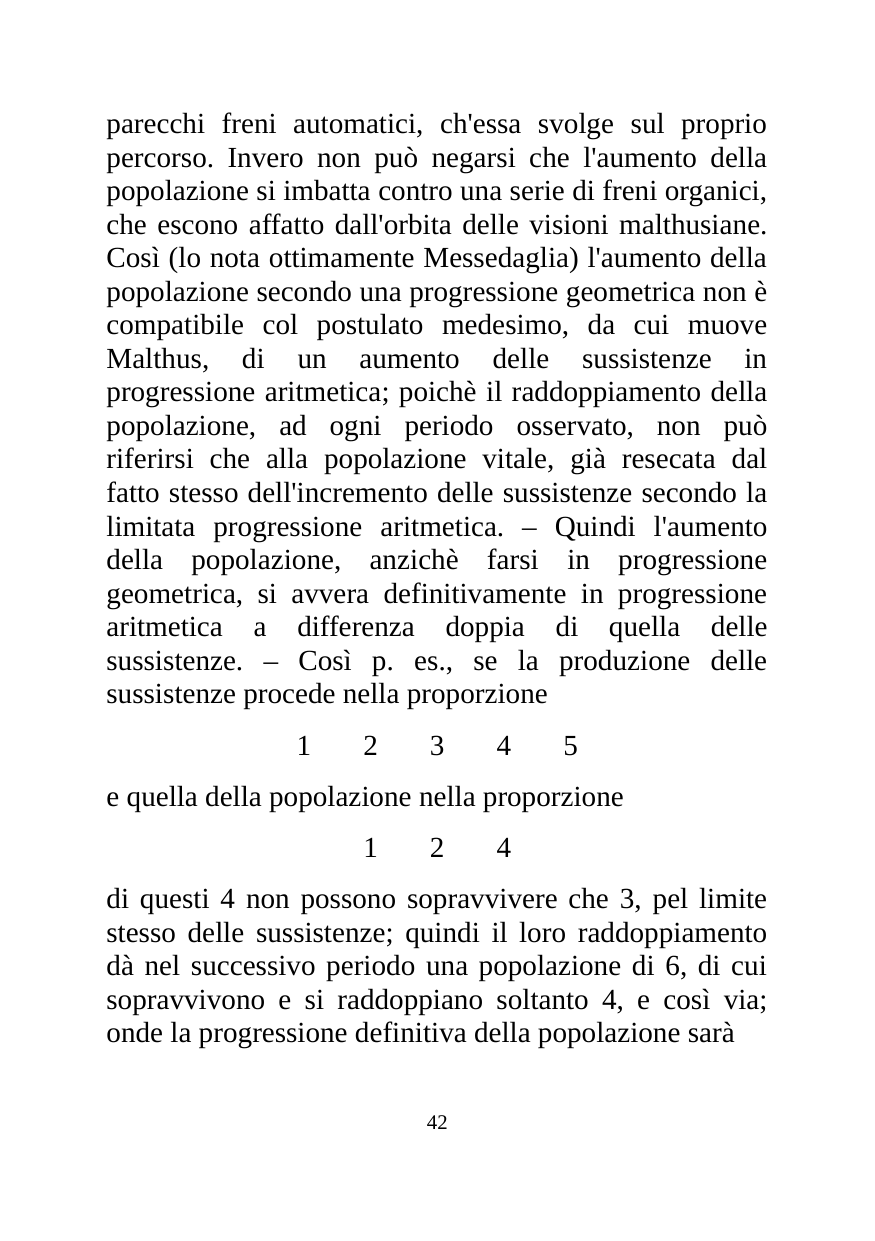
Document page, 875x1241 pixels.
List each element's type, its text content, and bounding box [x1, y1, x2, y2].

text e quella della popolazione nella proporzione [106, 779, 768, 812]
text 12345 [106, 728, 768, 761]
text di questi 4 non possono sopravvivere che 3, pel limite stesso delle sussistenze; quindi il loro raddoppiamento dà nel successivo periodo una popolazione di 6, di cui sopravvivono e si raddoppiano soltanto 4, e così via; onde la progressione definitiva della popolazione sarà [106, 881, 768, 1049]
text parecchi freni automatici, ch'essa svolge sul proprio percorso. Invero non può negarsi che l'aumento della popolazione si imbatta contro una serie di freni organici, che escono affatto dall'orbita delle visioni malthusiane. Così (lo nota ottimamente Messedaglia) l'aumento della popolazione secondo una progressione geometrica non è compatibile col postulato medesimo, da cui muove Malthus, di un aumento delle sussistenze in progressione aritmetica; poichè il raddoppiamento della popolazione, ad ogni periodo osservato, non può riferirsi che alla popolazione vitale, già resecata dal fatto stesso dell'incremento delle sussistenze secondo la limitata progressione aritmetica. – Quindi l'aumento della popolazione, anzichè farsi in progressione geometrica, si avvera definitivamente in progressione aritmetica a differenza doppia di quella delle sussistenze. – Così p. es., se la produzione delle sussistenze procede nella proporzione [106, 106, 768, 710]
text 124 [106, 830, 768, 864]
